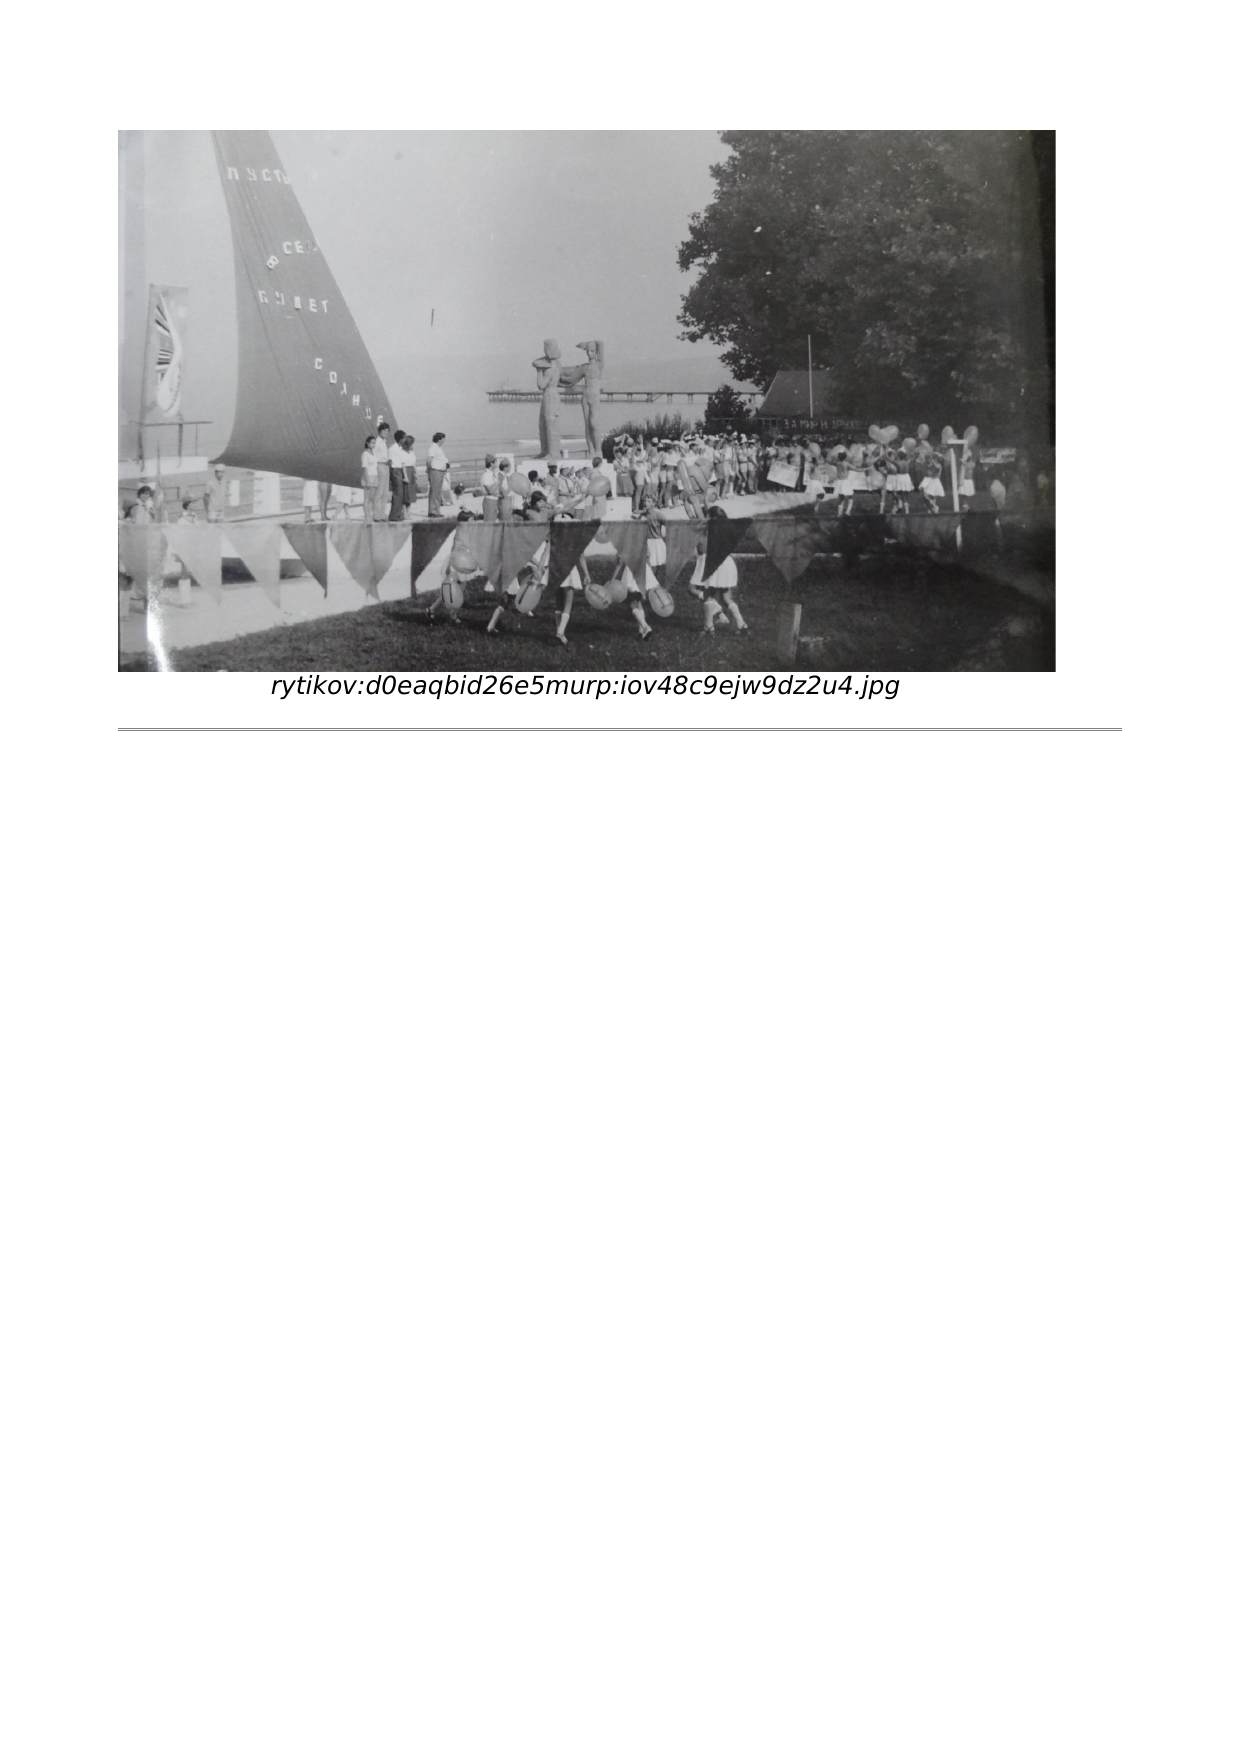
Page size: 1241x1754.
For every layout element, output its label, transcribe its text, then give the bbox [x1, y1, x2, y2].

text rytikov:d0eaqbid26e5murp:iov48c9ejw9dz2u4.jpg [118, 672, 1056, 701]
picture [118, 130, 1056, 672]
